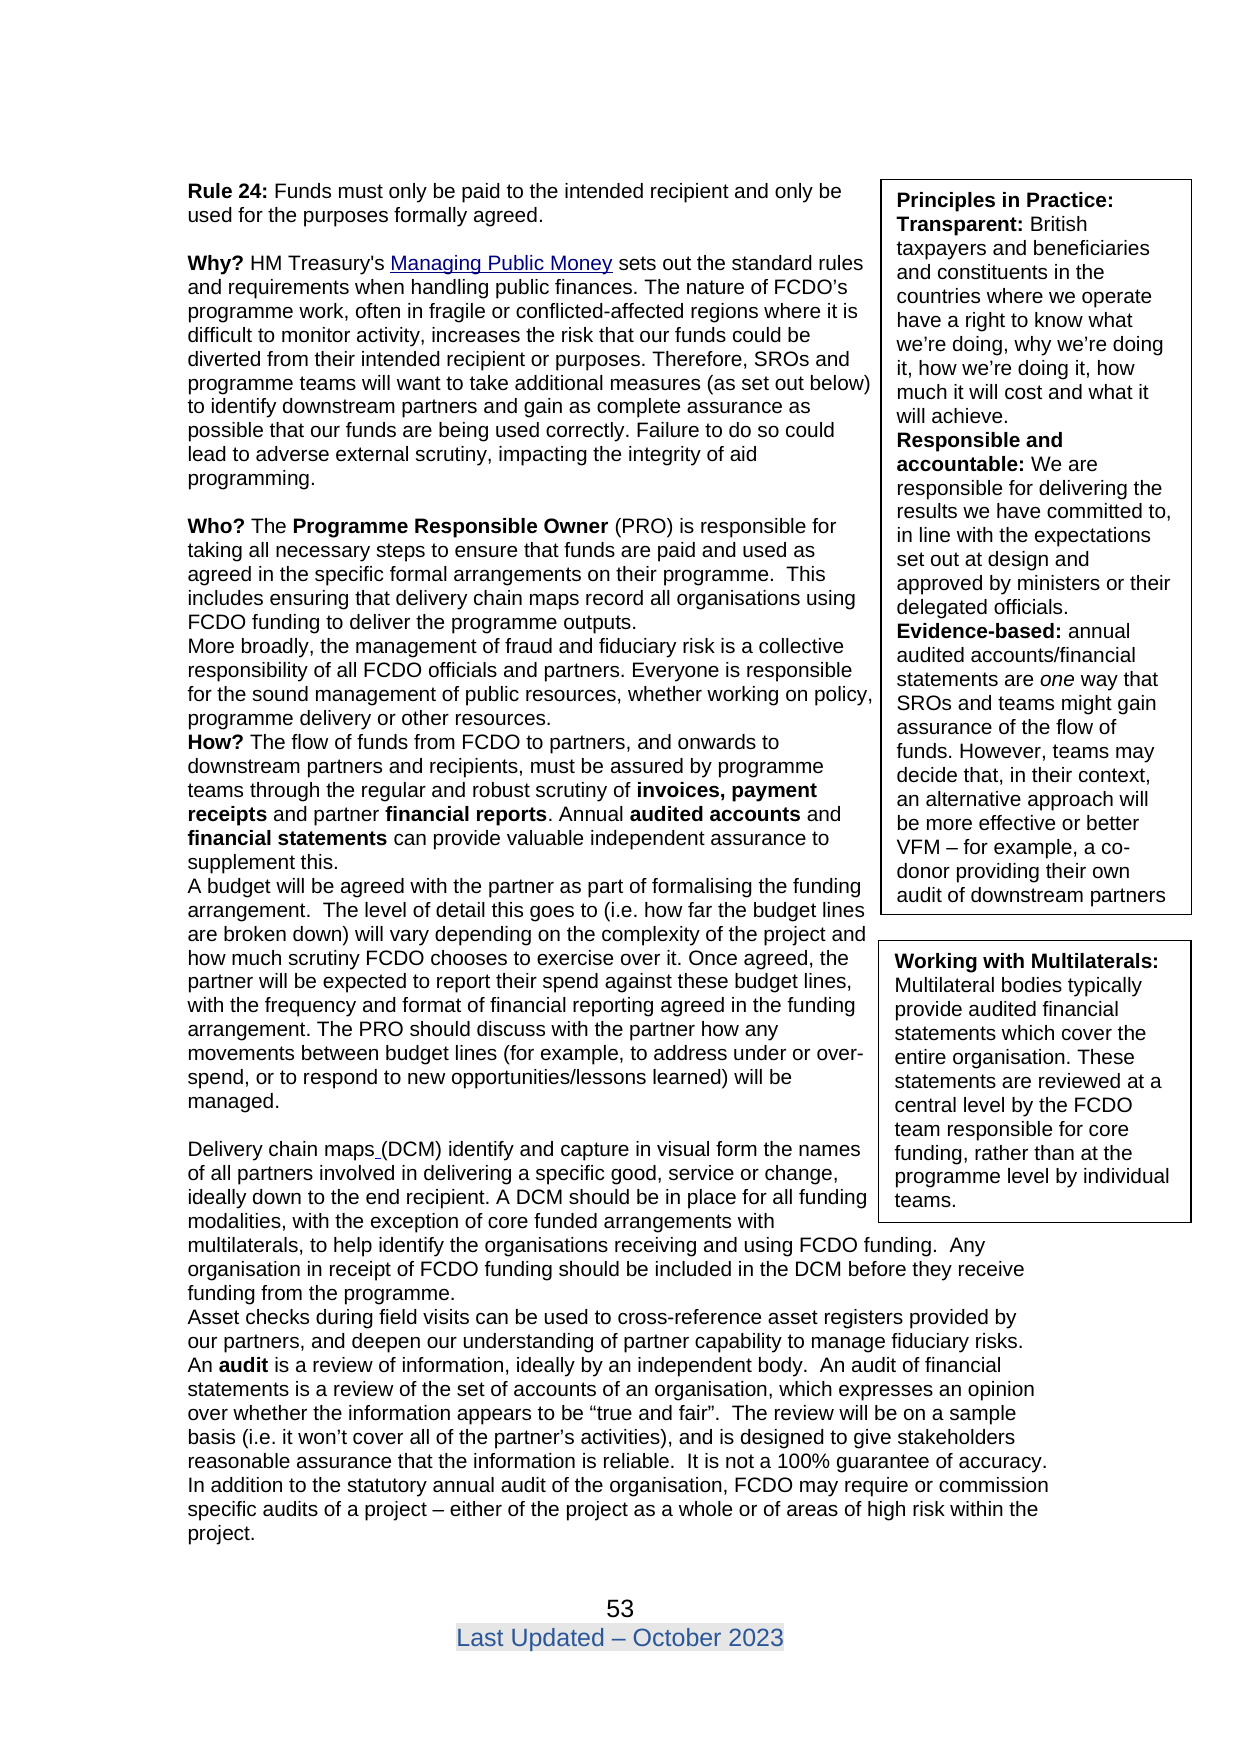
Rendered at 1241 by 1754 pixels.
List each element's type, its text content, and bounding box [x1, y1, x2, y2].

text Multilateral bodies typically provide audited financial statements which cover the entire organisation. These statements are reviewed at a central level by the FCDO team responsible for core funding, rather than at the programme level by individual teams. [894, 973, 1175, 1212]
text Principles in Practice: [896, 188, 1176, 212]
text A budget will be agreed with the partner as part of formalising the funding arrangement. The level of detail this goes to (i.e. how far the budget lines are broken down) will vary depending on the complexity of the project and how much scrutiny FCDO chooses to exercise over it. Once agreed, the partner will be expected to report their spend against these budget lines, with the frequency and format of financial reporting agreed in the funding arrangement. The PRO should discuss with the partner how any movements between budget lines (for example, to address under or over-spend, or to respond to new opportunities/lessons learned) will be managed. [187, 873, 1053, 1113]
text Delivery chain maps (DCM) identify and capture in visual form the names of all partners involved in delivering a specific good, service or change, ideally down to the end recipient. A DCM should be in place for all funding modalities, with the exception of core funded arrangements with multilaterals, to help identify the organisations receiving and using FCDO funding. Any organisation in receipt of FCDO funding should be included in the DCM before they receive funding from the programme. [187, 1137, 1053, 1305]
text Evidence-based: annual audited accounts/financial statements are one way that SROs and teams might gain assurance of the flow of funds. However, teams may decide that, in their context, an alternative approach will be more effective or better VFM – for example, a co-donor providing their own audit of downstream partners rather than contracting this out. [896, 619, 1176, 906]
text More broadly, the management of fraud and fiduciary risk is a collective responsibility of all FCDO officials and partners. Everyone is responsible for the sound management of public resources, whether working on policy, programme delivery or other resources. [187, 634, 880, 730]
text Rule 24: Funds must only be paid to the intended recipient and only be used for the purposes formally agreed. [187, 179, 880, 227]
text Who? The Programme Responsible Owner (PRO) is responsible for taking all necessary steps to ensure that funds are paid and used as agreed in the specific formal arrangements on their programme. This includes ensuring that delivery chain maps record all organisations using FCDO funding to deliver the programme outputs. [187, 514, 880, 634]
text Asset checks during field visits can be used to cross-reference asset registers provided by our partners, and deepen our understanding of partner capability to manage fiduciary risks. [187, 1305, 1053, 1353]
text How? The flow of funds from FCDO to partners, and onwards to downstream partners and recipients, must be assured by programme teams through the regular and robust scrutiny of invoices, payment receipts and partner financial reports. Annual audited accounts and financial statements can provide valuable independent assurance to supplement this. [187, 730, 880, 873]
text A budget will be agreed with the partner as part of formalising the funding arrangement. The level of detail this goes to (i.e. how far the budget lines are broken down) will vary depending on the complexity of the project and how much scrutiny FCDO chooses to exercise over it. Once agreed, the partner will be expected to report their spend against these budget lines, with the frequency and format of financial reporting agreed in the funding arrangement. The PRO should discuss with the partner how any movements between budget lines (for example, to address under or over-spend, or to respond to new opportunities/lessons learned) will be managed. [879, 941, 1190, 1222]
text [882, 180, 1191, 914]
text Why? HM Treasury's Managing Public Money sets out the standard rules and requirements when handling public finances. The nature of FCDO’s programme work, often in fragile or conflicted-affected regions where it is difficult to monitor activity, increases the risk that our funds could be diverted from their intended recipient or purposes. Therefore, SROs and programme teams will want to take additional measures (as set out below) to identify downstream partners and gain as complete assurance as possible that our funds are being used correctly. Failure to do so could lead to adverse external scrutiny, impacting the integrity of aid programming. [187, 251, 880, 490]
text Responsible and accountable: We are responsible for delivering the results we have committed to, in line with the expectations set out at design and approved by ministers or their delegated officials. [896, 427, 1176, 619]
text An audit is a review of information, ideally by an independent body. An audit of financial statements is a review of the set of accounts of an organisation, which expresses an opinion over whether the information appears to be “true and fair”. The review will be on a sample basis (i.e. it won’t cover all of the partner’s activities), and is designed to give stakeholders reasonable assurance that the information is reliable. It is not a 100% guarantee of accuracy. [187, 1353, 1053, 1472]
text Working with Multilaterals: [894, 949, 1175, 973]
text Transparent: British taxpayers and beneficiaries and constituents in the countries where we operate have a right to know what we’re doing, why we’re doing it, how we’re doing it, how much it will cost and what it will achieve. [896, 212, 1176, 427]
text In addition to the statutory annual audit of the organisation, FCDO may require or commission specific audits of a project – either of the project as a whole or of areas of high risk within the project. [187, 1472, 1053, 1544]
